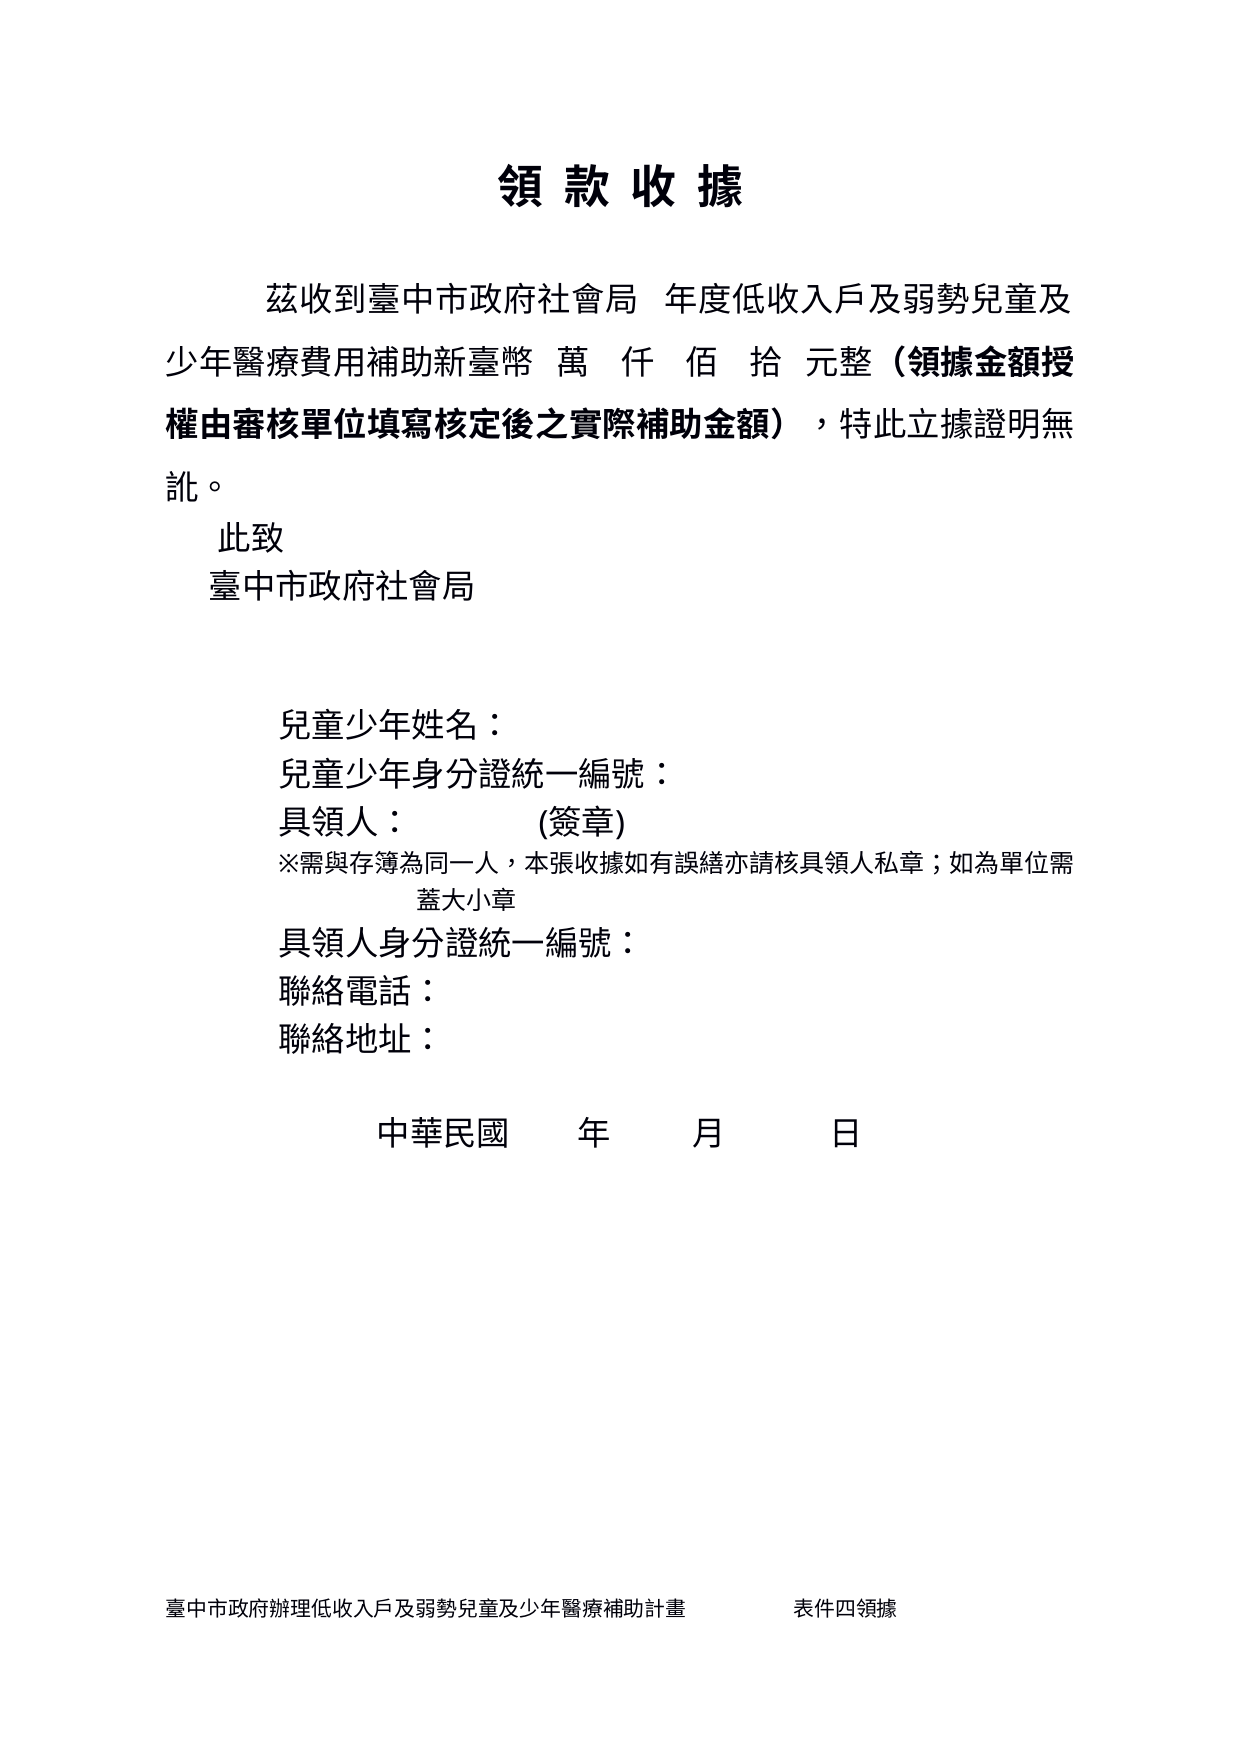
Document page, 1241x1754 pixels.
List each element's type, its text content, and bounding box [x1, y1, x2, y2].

text 具領人身分證統一編號： [165, 916, 1075, 965]
text ※需與存簿為同一人，本張收據如有誤繕亦請核具領人私章；如為單位需蓋大小章 [165, 844, 1075, 916]
text 具領人： (簽章) [165, 796, 1075, 844]
text 中華民國 年 月 日 [165, 1107, 1075, 1155]
text 領 款 收 據 [177, 150, 1063, 216]
text 此致 [165, 512, 1075, 560]
text 兒童少年身分證統一編號： [165, 747, 1075, 796]
text 聯絡地址： [165, 1013, 1075, 1061]
text 臺中市政府社會局 [165, 560, 1075, 608]
text 兒童少年姓名： [165, 699, 1075, 747]
text 茲收到臺中市政府社會局 年度低收入戶及弱勢兒童及少年醫療費用補助新臺幣 萬 仟 佰 拾 元整（領據金額授權由審核單位填寫核定後之實際補助金額），特此立據證明無訛。 [165, 262, 1075, 512]
text 聯絡電話： [165, 965, 1075, 1013]
